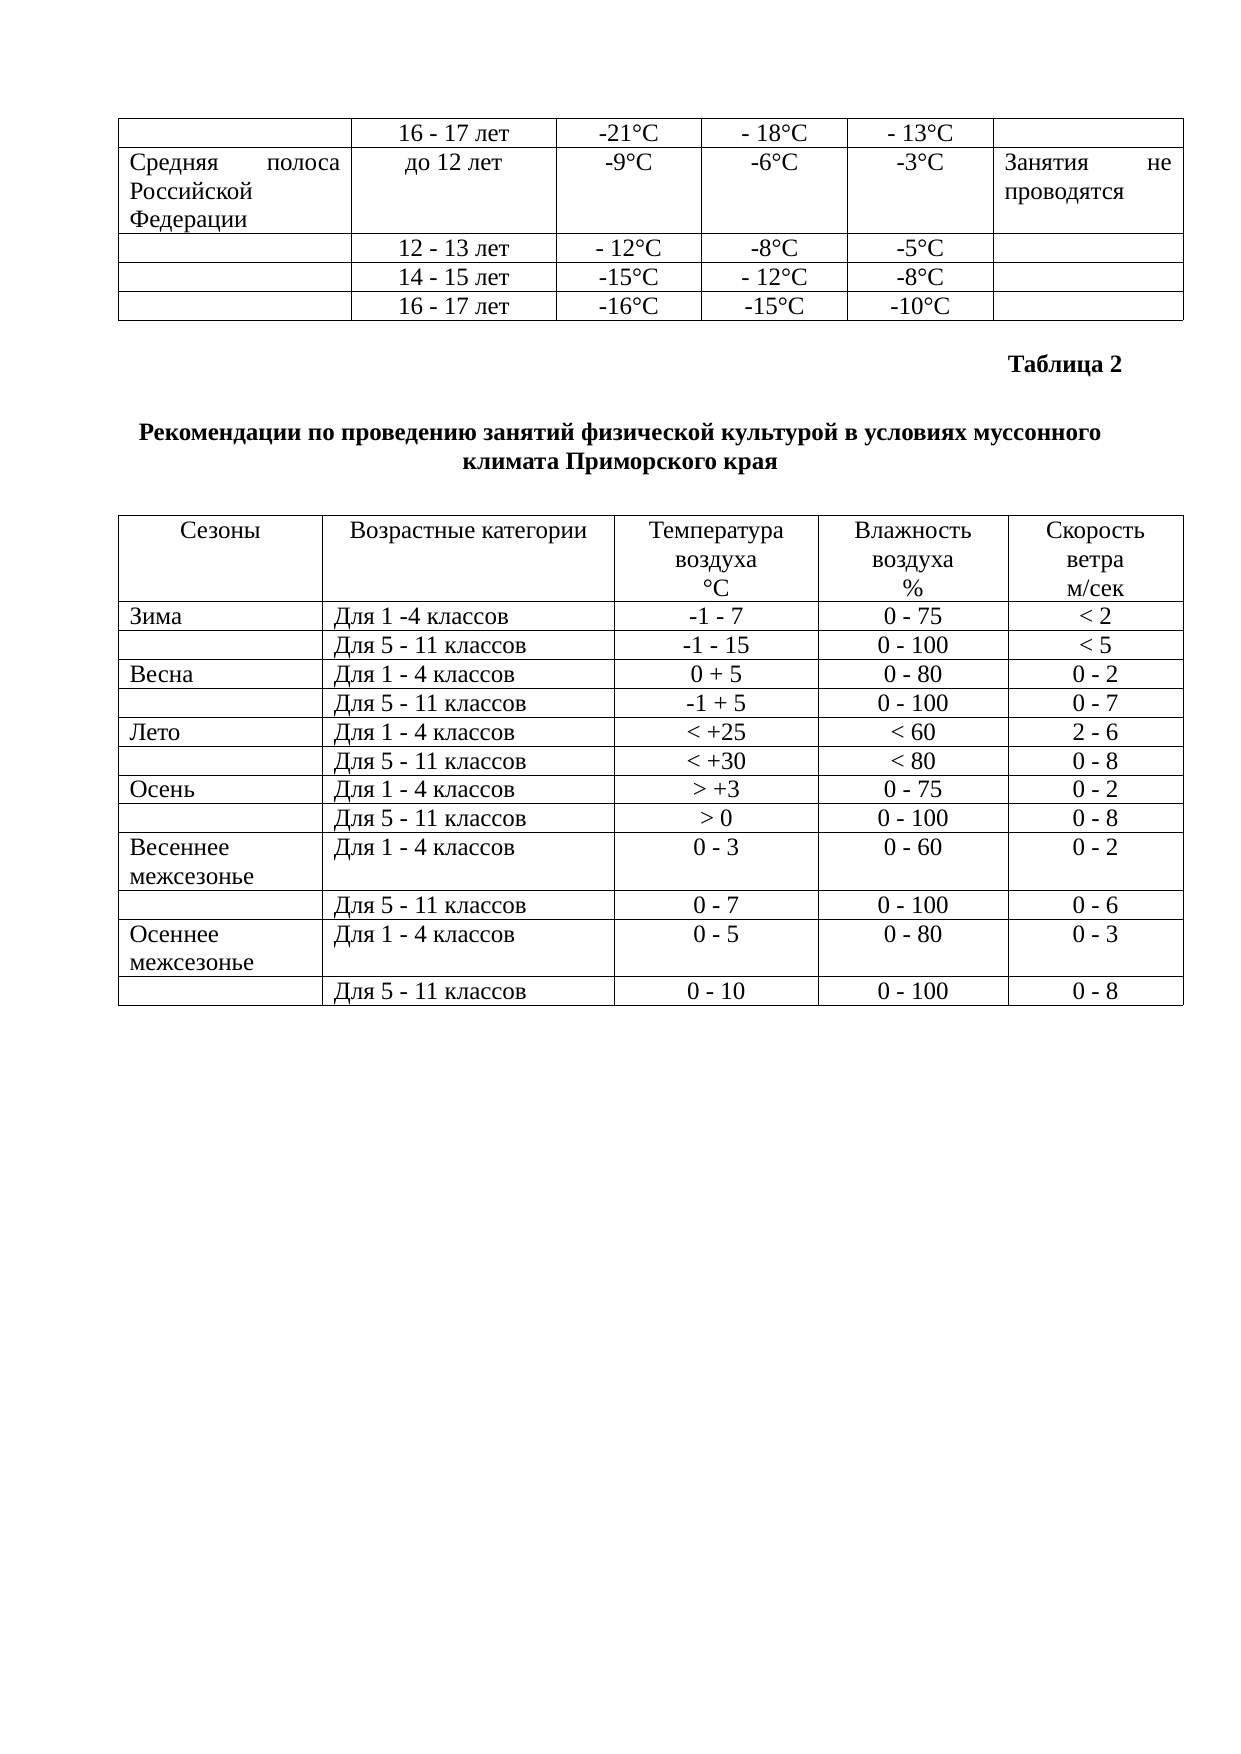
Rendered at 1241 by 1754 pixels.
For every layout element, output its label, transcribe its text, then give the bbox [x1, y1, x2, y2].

table_cell 0 - 100 [819, 804, 1008, 832]
table_cell [119, 119, 351, 147]
table_cell Лето [119, 718, 322, 746]
table_cell > +3 [615, 776, 818, 803]
table_cell 0 - 100 [819, 891, 1008, 919]
table_cell -16°С [557, 292, 701, 320]
table_cell Осеннее межсезонье [119, 920, 322, 976]
table_cell 0 - 2 [1009, 776, 1183, 803]
table_cell 0 - 8 [1009, 804, 1183, 832]
table_cell < 80 [819, 747, 1008, 774]
table_cell < 60 [819, 718, 1008, 746]
table_cell -5°С [848, 234, 993, 262]
table_cell < 2 [1009, 602, 1183, 630]
table_header Скорость ветра м/сек [1009, 516, 1183, 601]
table_cell Для 5 - 11 классов [323, 891, 614, 919]
table_header Температура воздуха °С [615, 516, 818, 601]
table_cell [994, 263, 1183, 291]
table_cell < +30 [615, 747, 818, 774]
table_cell [119, 631, 322, 659]
table_cell [994, 119, 1183, 147]
table_cell -6°С [702, 148, 847, 233]
text Таблица 2 [118, 349, 1122, 377]
table_cell 2 - 6 [1009, 718, 1183, 746]
table_cell 0 - 75 [819, 602, 1008, 630]
table_cell [119, 234, 351, 262]
table_cell 0 - 100 [819, 631, 1008, 659]
table_cell -1 - 15 [615, 631, 818, 659]
table_cell [119, 689, 322, 717]
table_cell < 5 [1009, 631, 1183, 659]
table_cell -8°С [848, 263, 993, 291]
table_cell 0 - 2 [1009, 660, 1183, 688]
table_cell Для 5 - 11 классов [323, 689, 614, 717]
table_cell -3°С [848, 148, 993, 233]
table_cell Для 5 - 11 классов [323, 977, 614, 1005]
table_cell Занятия не проводятся [994, 148, 1183, 233]
table_cell Для 1 - 4 классов [323, 833, 614, 890]
table_cell - 12°С [702, 263, 847, 291]
table_header Влажность воздуха % [819, 516, 1008, 601]
table_cell -10°С [848, 292, 993, 320]
table_cell [119, 747, 322, 774]
table_cell Осень [119, 776, 322, 803]
table_cell Для 1 - 4 классов [323, 718, 614, 746]
table_cell 0 - 7 [1009, 689, 1183, 717]
table_cell до 12 лет [352, 148, 556, 233]
table_cell Весеннее межсезонье [119, 833, 322, 890]
table_cell 0 - 2 [1009, 833, 1183, 890]
table_cell -9°С [557, 148, 701, 233]
table_cell 0 - 3 [615, 833, 818, 890]
table_cell -15°С [702, 292, 847, 320]
table_cell Средняя полоса Российской Федерации [119, 148, 351, 233]
table_header Сезоны [119, 516, 322, 601]
table_cell - 12°С [557, 234, 701, 262]
table_cell Весна [119, 660, 322, 688]
table_cell Для 1 - 4 классов [323, 776, 614, 803]
table_cell [119, 977, 322, 1005]
table_cell 0 - 60 [819, 833, 1008, 890]
table_cell 0 - 10 [615, 977, 818, 1005]
table_cell - 13°С [848, 119, 993, 147]
table_cell Для 5 - 11 классов [323, 804, 614, 832]
table_cell [119, 804, 322, 832]
table_cell 0 - 8 [1009, 747, 1183, 774]
table_cell -1 + 5 [615, 689, 818, 717]
table_cell < +25 [615, 718, 818, 746]
table_cell 0 - 5 [615, 920, 818, 976]
table_cell 0 - 6 [1009, 891, 1183, 919]
table_cell 16 - 17 лет [352, 292, 556, 320]
table_cell 0 - 100 [819, 977, 1008, 1005]
table_cell 0 - 3 [1009, 920, 1183, 976]
table_cell 0 - 8 [1009, 977, 1183, 1005]
table_cell Для 5 - 11 классов [323, 631, 614, 659]
table_cell [119, 891, 322, 919]
table_cell Для 1 -4 классов [323, 602, 614, 630]
table_cell -15°С [557, 263, 701, 291]
table_cell 0 - 100 [819, 689, 1008, 717]
table_cell 0 - 80 [819, 660, 1008, 688]
text Рекомендации по проведению занятий физической культурой в условиях муссонного климата Приморского края [118, 417, 1122, 475]
table_cell 0 - 80 [819, 920, 1008, 976]
table_cell -1 - 7 [615, 602, 818, 630]
table_cell [994, 292, 1183, 320]
table_cell 0 - 75 [819, 776, 1008, 803]
table_cell -21°С [557, 119, 701, 147]
table_cell 14 - 15 лет [352, 263, 556, 291]
table_cell Для 5 - 11 классов [323, 747, 614, 774]
table_cell 12 - 13 лет [352, 234, 556, 262]
table_cell 16 - 17 лет [352, 119, 556, 147]
table_cell - 18°С [702, 119, 847, 147]
table_cell [119, 263, 351, 291]
table_cell Зима [119, 602, 322, 630]
table_cell [119, 292, 351, 320]
table_cell -8°С [702, 234, 847, 262]
table_cell 0 + 5 [615, 660, 818, 688]
table_cell [994, 234, 1183, 262]
table_cell Для 1 - 4 классов [323, 660, 614, 688]
table_cell 0 - 7 [615, 891, 818, 919]
table_cell > 0 [615, 804, 818, 832]
table_header Возрастные категории [323, 516, 614, 601]
table_cell Для 1 - 4 классов [323, 920, 614, 976]
